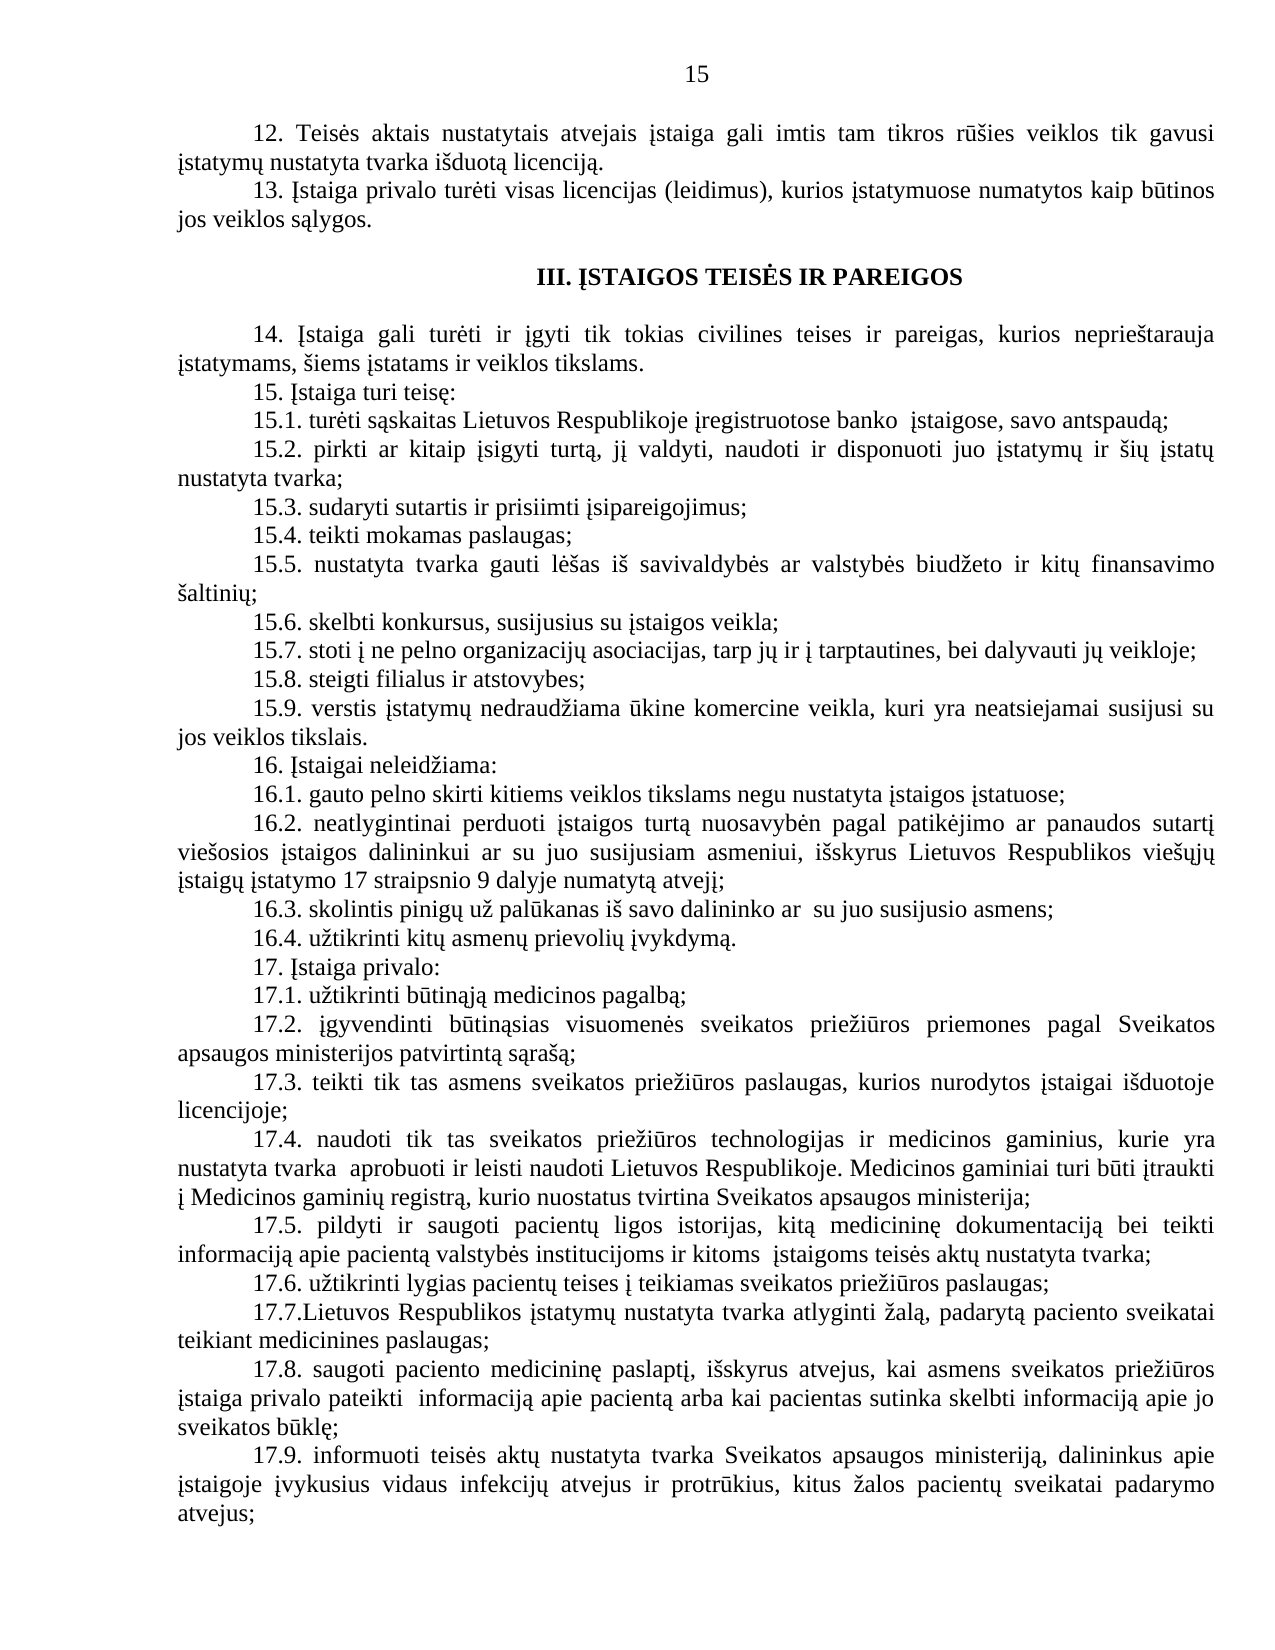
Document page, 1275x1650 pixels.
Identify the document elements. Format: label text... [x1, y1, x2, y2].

text 17.9. informuoti teisės aktų nustatyta tvarka Sveikatos apsaugos ministeriją, dalininkus apie įstaigoje įvykusius vidaus infekcijų atvejus ir protrūkius, kitus žalos pacientų sveikatai padarymo atvejus; [177, 1441, 1216, 1527]
text 15.1. turėti sąskaitas Lietuvos Respublikoje įregistruotose banko įstaigose, savo antspaudą; [252, 406, 1216, 434]
text 15.5. nustatyta tvarka gauti lėšas iš savivaldybės ar valstybės biudžeto ir kitų finansavimo šaltinių; [177, 549, 1216, 607]
text 15.2. pirkti ar kitaip įsigyti turtą, jį valdyti, naudoti ir disponuoti juo įstatymų ir šių įstatų nustatyta tvarka; [177, 434, 1216, 492]
text 13. Įstaiga privalo turėti visas licencijas (leidimus), kurios įstatymuose numatytos kaip būtinos jos veiklos sąlygos. [177, 176, 1216, 233]
text 15.8. steigti filialus ir atstovybes; [177, 664, 1216, 693]
text 17.2. įgyvendinti būtinąsias visuomenės sveikatos priežiūros priemones pagal Sveikatos apsaugos ministerijos patvirtintą sąrašą; [177, 1009, 1216, 1067]
text 15.7. stoti į ne pelno organizacijų asociacijas, tarp jų ir į tarptautines, bei dalyvauti jų veikloje; [177, 636, 1216, 664]
text 17.7.Lietuvos Respublikos įstatymų nustatyta tvarka atlyginti žalą, padarytą paciento sveikatai teikiant medicinines paslaugas; [177, 1297, 1216, 1354]
text 16.2. neatlygintinai perduoti įstaigos turtą nuosavybėn pagal patikėjimo ar panaudos sutartį viešosios įstaigos dalininkui ar su juo susijusiam asmeniui, išskyrus Lietuvos Respublikos viešųjų įstaigų įstatymo 17 straipsnio 9 dalyje numatytą atvejį; [177, 808, 1216, 894]
text 15.6. skelbti konkursus, susijusius su įstaigos veikla; [177, 607, 1216, 636]
text 15.3. sudaryti sutartis ir prisiimti įsipareigojimus; [177, 492, 1216, 521]
text 15. Įstaiga turi teisę: [177, 377, 1216, 406]
text 17.8. saugoti paciento medicininę paslaptį, išskyrus atvejus, kai asmens sveikatos priežiūros įstaiga privalo pateikti informaciją apie pacientą arba kai pacientas sutinka skelbti informaciją apie jo sveikatos būklę; [177, 1354, 1216, 1441]
text 17.1. užtikrinti būtinąją medicinos pagalbą; [177, 981, 1216, 1009]
text 15.4. teikti mokamas paslaugas; [177, 521, 1216, 549]
text 17.4. naudoti tik tas sveikatos priežiūros technologijas ir medicinos gaminius, kurie yra nustatyta tvarka aprobuoti ir leisti naudoti Lietuvos Respublikoje. Medicinos gaminiai turi būti įtraukti į Medicinos gaminių registrą, kurio nuostatus tvirtina Sveikatos apsaugos ministerija; [177, 1124, 1216, 1211]
text 12. Teisės aktais nustatytais atvejais įstaiga gali imtis tam tikros rūšies veiklos tik gavusi įstatymų nustatyta tvarka išduotą licenciją. [177, 118, 1216, 176]
text III. ĮSTAIGOS TEISĖS IR PAREIGOS [283, 262, 1216, 291]
text 17.3. teikti tik tas asmens sveikatos priežiūros paslaugas, kurios nurodytos įstaigai išduotoje licencijoje; [177, 1067, 1216, 1124]
text 14. Įstaiga gali turėti ir įgyti tik tokias civilines teises ir pareigas, kurios neprieštarauja įstatymams, šiems įstatams ir veiklos tikslams. [177, 319, 1216, 377]
text 17.5. pildyti ir saugoti pacientų ligos istorijas, kitą medicininę dokumentaciją bei teikti informaciją apie pacientą valstybės institucijoms ir kitoms įstaigoms teisės aktų nustatyta tvarka; [177, 1211, 1216, 1268]
text 15.9. verstis įstatymų nedraudžiama ūkine komercine veikla, kuri yra neatsiejamai susijusi su jos veiklos tikslais. [177, 693, 1216, 751]
text 17. Įstaiga privalo: [177, 952, 1216, 981]
text 17.6. užtikrinti lygias pacientų teises į teikiamas sveikatos priežiūros paslaugas; [177, 1268, 1216, 1297]
text 16. Įstaigai neleidžiama: [177, 751, 1216, 779]
text 16.1. gauto pelno skirti kitiems veiklos tikslams negu nustatyta įstaigos įstatuose; [177, 779, 1216, 808]
text 16.3. skolintis pinigų už palūkanas iš savo dalininko ar su juo susijusio asmens; [177, 894, 1216, 923]
text 16.4. užtikrinti kitų asmenų prievolių įvykdymą. [177, 923, 1216, 952]
